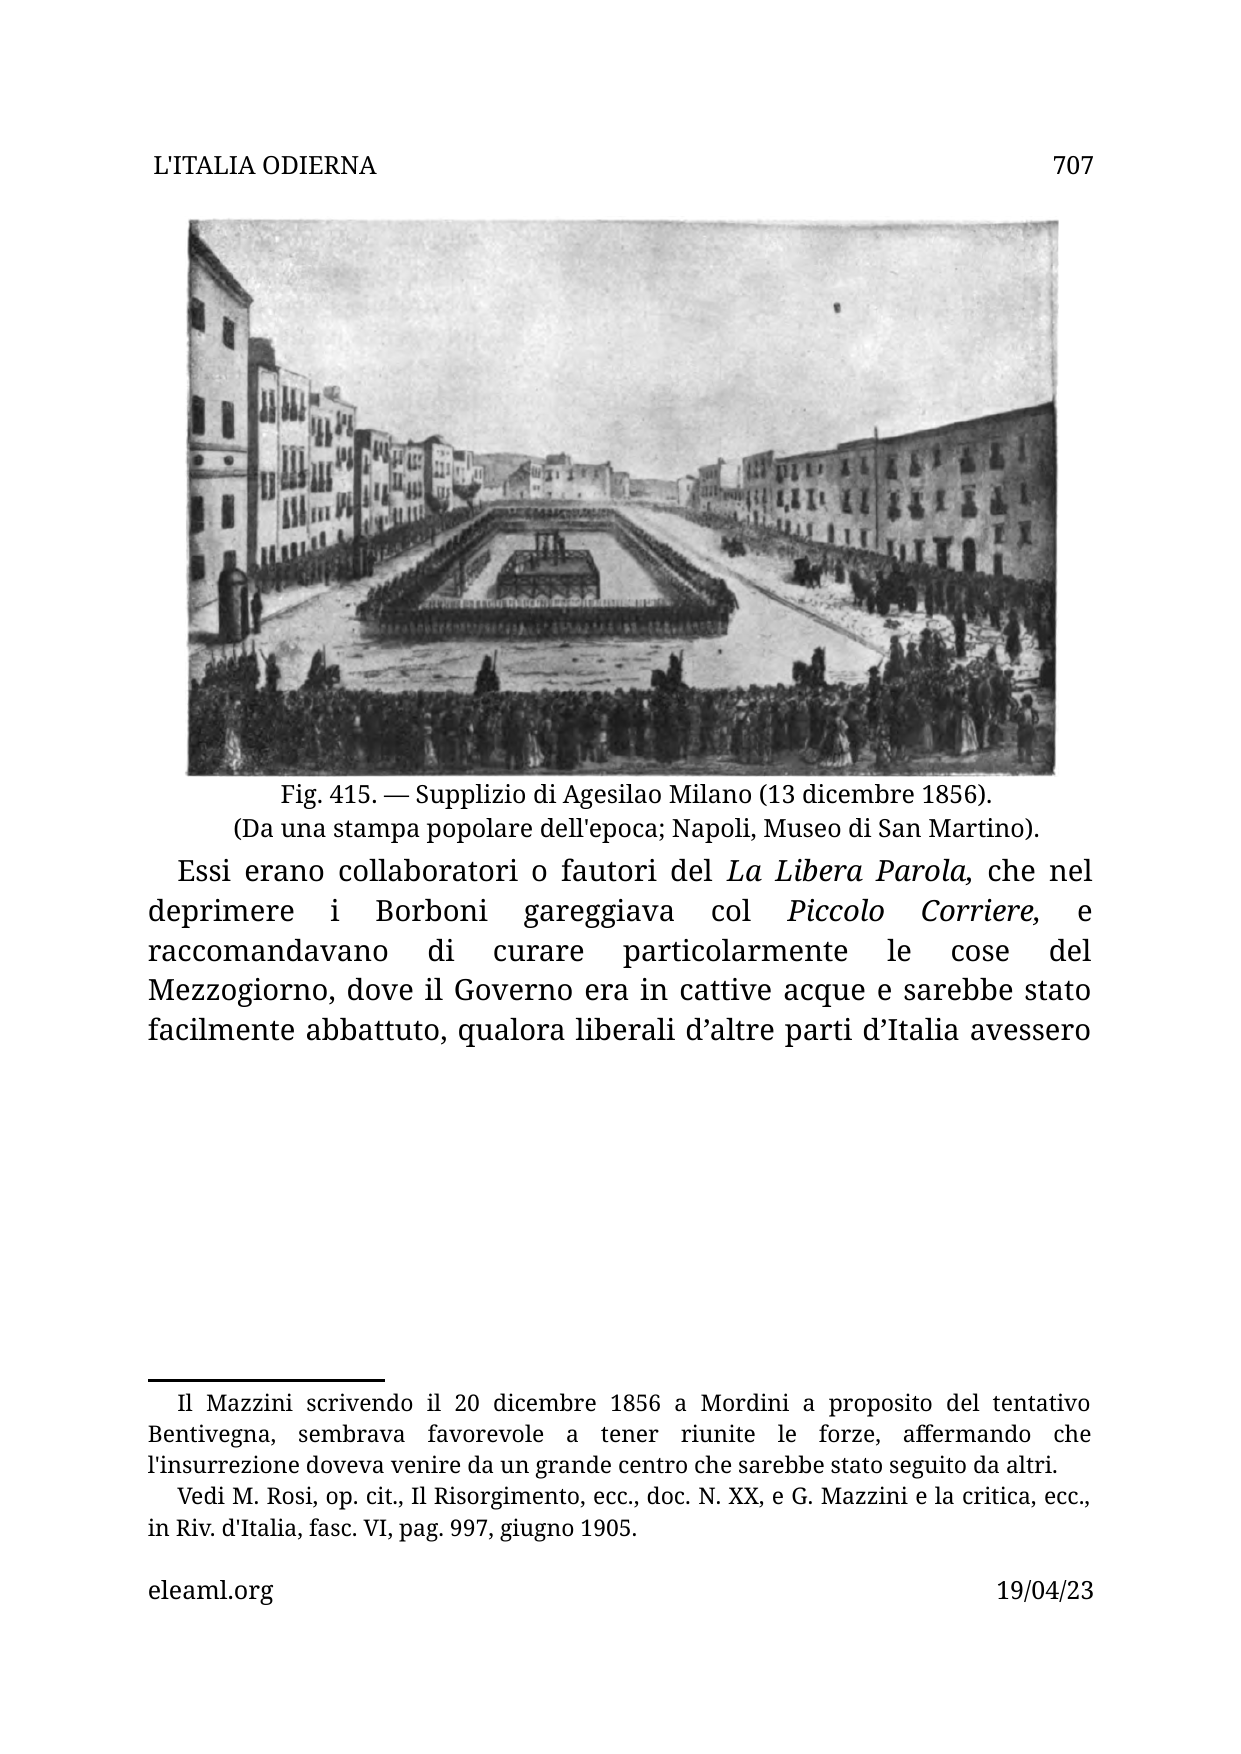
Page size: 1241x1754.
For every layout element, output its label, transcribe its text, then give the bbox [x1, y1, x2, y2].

text Il Mazzini scrivendo il 20 dicembre 1856 a Mordini a proposito del tentativo Bentivegna, sembrava favorevole a tener riunite le forze, affermando che l'insurrezione doveva venire da un grande centro che sarebbe stato seguito da altri. [148, 1387, 1093, 1480]
table_header Fig. 415. — Supplizio di Agesilao Milano (13 dicembre 1856). (Da una stampa popolare dell'epoca; Napoli, Museo di San Martino). [179, 211, 1065, 851]
text Vedi M. Rosi, op. cit., Il Risorgimento, ecc., doc. N. XX, e G. Mazzini e la critica, ecc., in Riv. d'Italia, fasc. VI, pag. 997, giugno 1905. [148, 1480, 1093, 1543]
text Essi erano collaboratori o fautori del La Libera Parola, che nel deprimere i Borboni gareggiava col Piccolo Corriere, e raccomandavano di curare particolarmente le cose del Mezzogiorno, dove il Governo era in cattive acque e sarebbe stato facilmente abbattuto, qualora liberali d’altre parti d’Italia avessero [148, 851, 1093, 1089]
picture [184, 216, 1060, 777]
